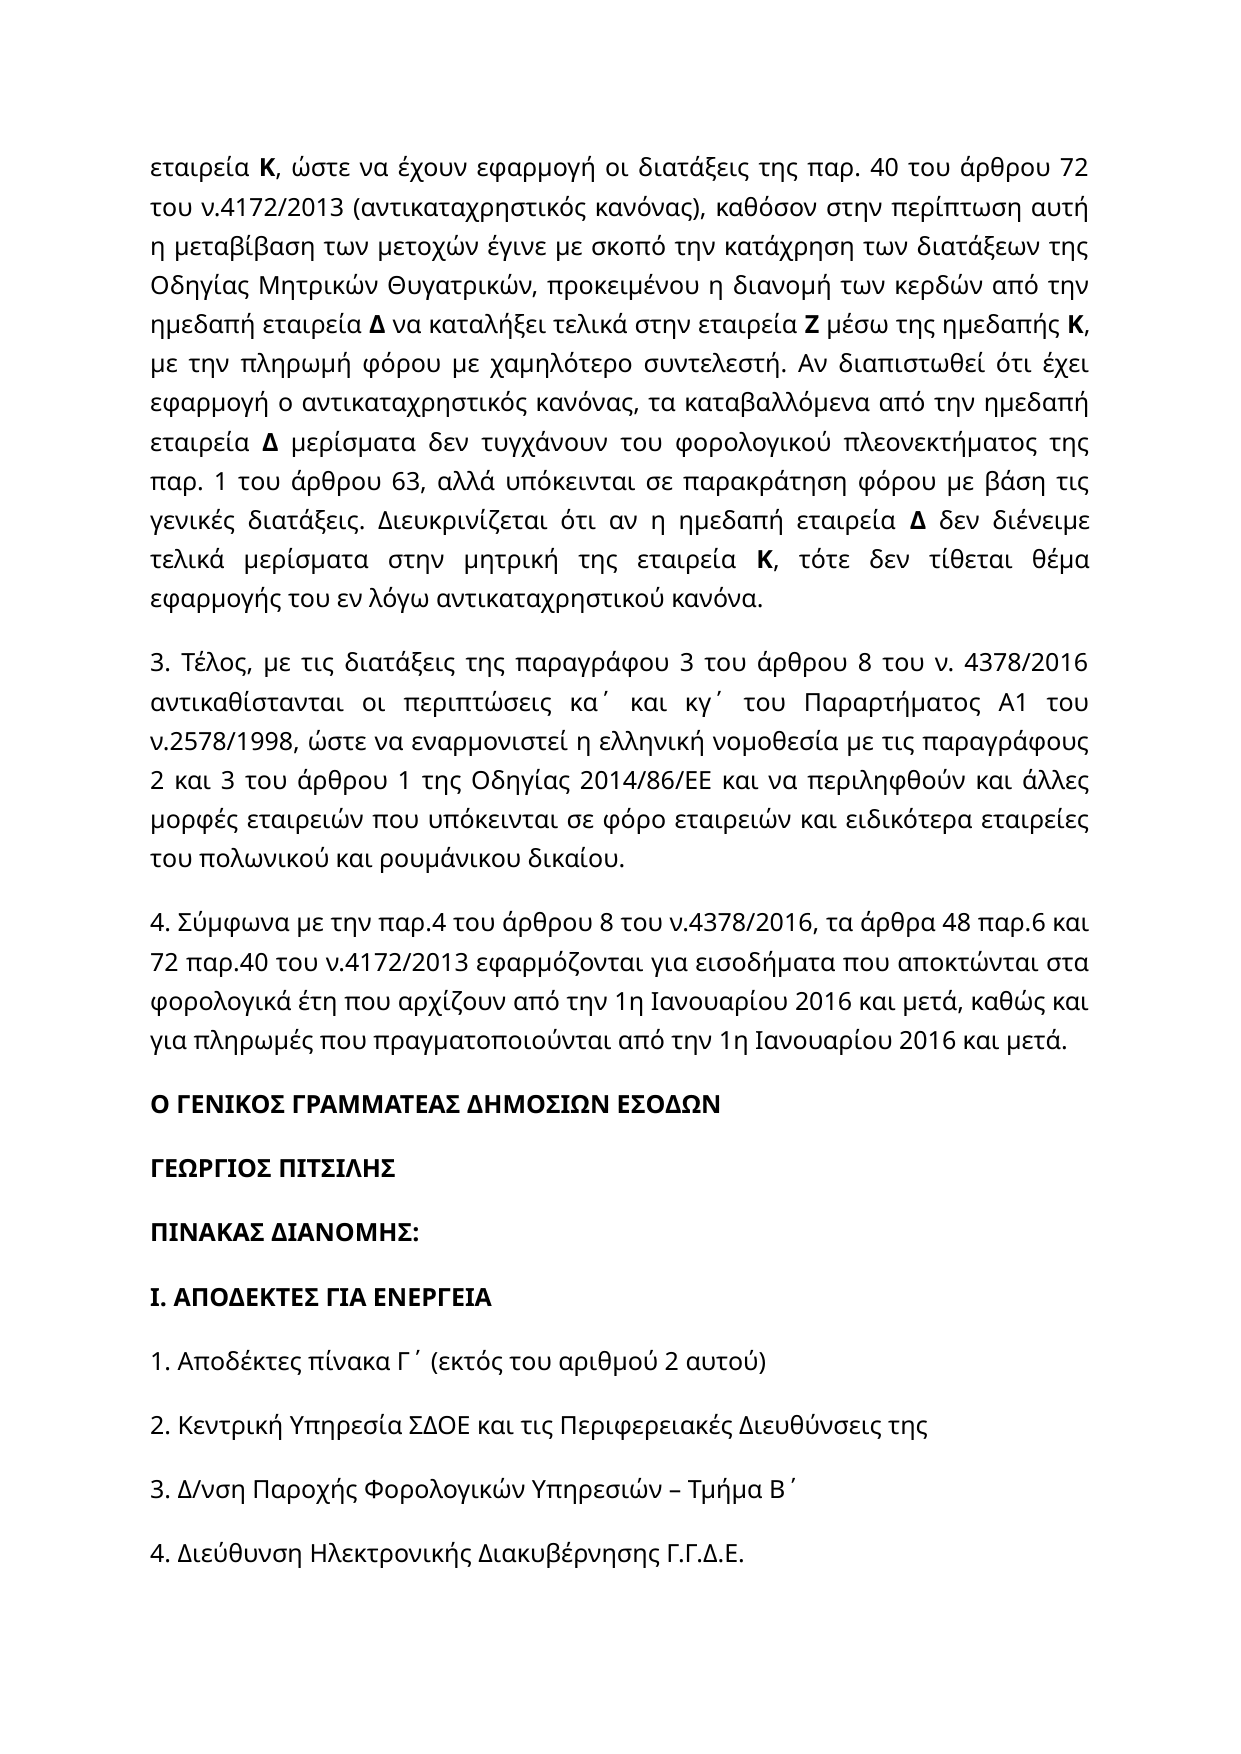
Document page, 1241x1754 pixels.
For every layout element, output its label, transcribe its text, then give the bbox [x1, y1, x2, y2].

text 3. Δ/νση Παροχής Φορολογικών Υπηρεσιών – Τμήμα Β΄ [150, 1472, 1090, 1506]
text ΓΕΩΡΓΙΟΣ ΠΙΤΣΙΛΗΣ [150, 1151, 1090, 1185]
text 2. Κεντρική Υπηρεσία ΣΔΟΕ και τις Περιφερειακές Διευθύνσεις της [150, 1407, 1090, 1442]
text Ο ΓΕΝΙΚΟΣ ΓΡΑΜΜΑΤΕΑΣ ΔΗΜΟΣΙΩΝ ΕΣΟΔΩΝ [150, 1087, 1090, 1121]
text 3. Τέλος, με τις διατάξεις της παραγράφου 3 του άρθρου 8 του ν. 4378/2016 αντικαθίστανται οι περιπτώσεις κα΄ και κγ΄ του Παραρτήματος Α1 του ν.2578/1998, ώστε να εναρμονιστεί η ελληνική νομοθεσία με τις παραγράφους 2 και 3 του άρθρου 1 της Οδηγίας 2014/86/ΕΕ και να περιληφθούν και άλλες μορφές εταιρειών που υπόκεινται σε φόρο εταιρειών και ειδικότερα εταιρείες του πολωνικού και ρουμάνικου δικαίου. [150, 645, 1090, 875]
text 1. Αποδέκτες πίνακα Γ΄ (εκτός του αριθμού 2 αυτού) [150, 1343, 1090, 1377]
text 4. Σύμφωνα με την παρ.4 του άρθρου 8 του ν.4378/2016, τα άρθρα 48 παρ.6 και 72 παρ.40 του ν.4172/2013 εφαρμόζονται για εισοδήματα που αποκτώνται στα φορολογικά έτη που αρχίζουν από την 1η Ιανουαρίου 2016 και μετά, καθώς και για πληρωμές που πραγματοποιούνται από την 1η Ιανουαρίου 2016 και μετά. [150, 905, 1090, 1057]
text Ι. ΑΠΟΔΕΚΤΕΣ ΓΙΑ ΕΝΕΡΓΕΙΑ [150, 1279, 1090, 1313]
text ΠΙΝΑΚΑΣ ΔΙΑΝΟΜΗΣ: [150, 1215, 1090, 1249]
text 4. Διεύθυνση Ηλεκτρονικής Διακυβέρνησης Γ.Γ.Δ.Ε. [150, 1536, 1090, 1570]
text εταιρεία Κ, ώστε να έχουν εφαρμογή οι διατάξεις της παρ. 40 του άρθρου 72 του ν.4172/2013 (αντικαταχρηστικός κανόνας), καθόσον στην περίπτωση αυτή η μεταβίβαση των μετοχών έγινε με σκοπό την κατάχρηση των διατάξεων της Οδηγίας Μητρικών Θυγατρικών, προκειμένου η διανομή των κερδών από την ημεδαπή εταιρεία Δ να καταλήξει τελικά στην εταιρεία Ζ μέσω της ημεδαπής Κ, με την πληρωμή φόρου με χαμηλότερο συντελεστή. Αν διαπιστωθεί ότι έχει εφαρμογή ο αντικαταχρηστικός κανόνας, τα καταβαλλόμενα από την ημεδαπή εταιρεία Δ μερίσματα δεν τυγχάνουν του φορολογικού πλεονεκτήματος της παρ. 1 του άρθρου 63, αλλά υπόκεινται σε παρακράτηση φόρου με βάση τις γενικές διατάξεις. Διευκρινίζεται ότι αν η ημεδαπή εταιρεία Δ δεν διένειμε τελικά μερίσματα στην μητρική της εταιρεία Κ, τότε δεν τίθεται θέμα εφαρμογής του εν λόγω αντικαταχρηστικού κανόνα. [150, 150, 1090, 615]
